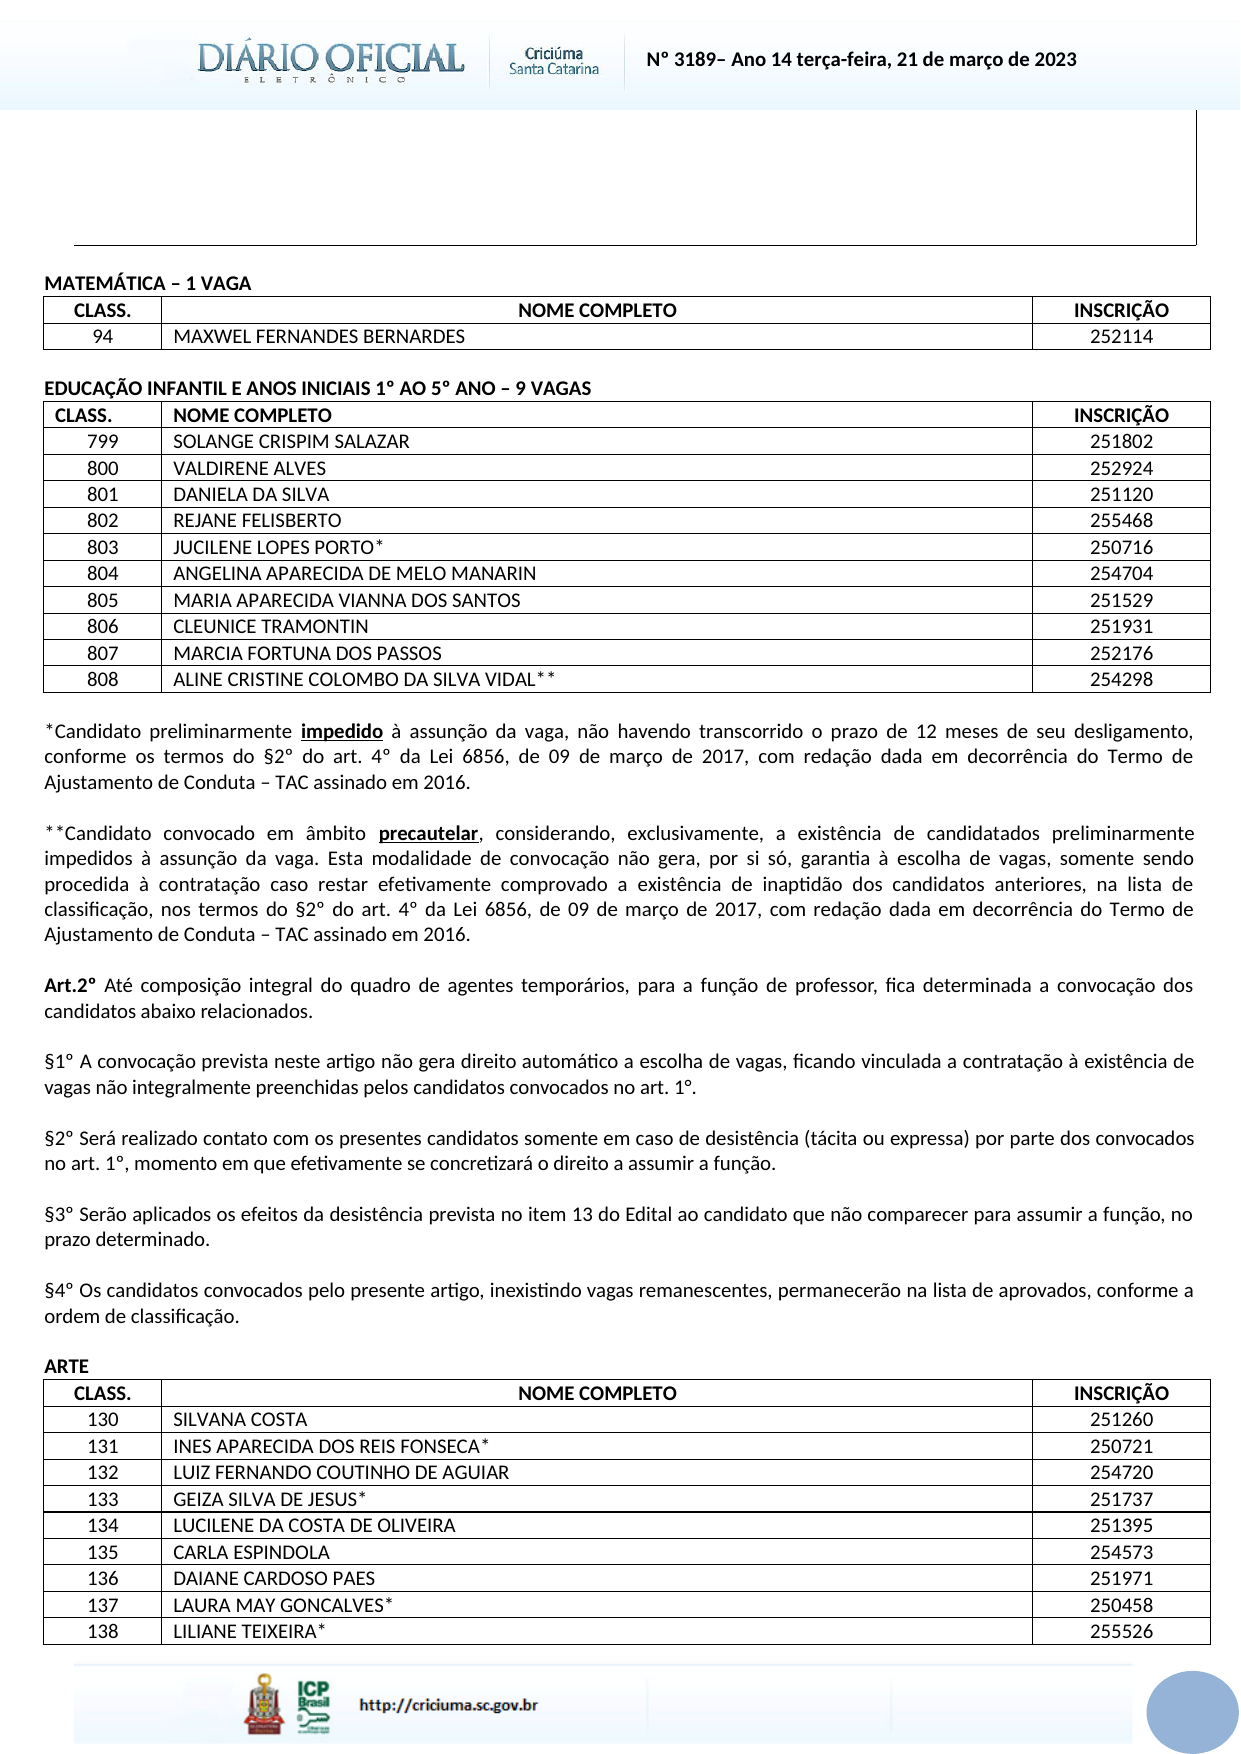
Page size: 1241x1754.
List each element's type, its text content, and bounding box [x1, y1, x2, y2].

table_cell 251529 [1033, 587, 1210, 612]
table_header INSCRIÇÃO [1033, 1380, 1210, 1406]
text ARTE [44, 1354, 1196, 1379]
table_cell CLEUNICE TRAMONTIN [162, 614, 1032, 639]
table_header INSCRIÇÃO [1033, 402, 1210, 427]
table_cell 251260 [1033, 1407, 1210, 1432]
table_cell MARIA APARECIDA VIANNA DOS SANTOS [162, 587, 1032, 612]
table_cell 805 [44, 587, 161, 612]
table_cell 802 [44, 508, 161, 533]
table_cell 800 [44, 455, 161, 480]
table_cell LUCILENE DA COSTA DE OLIVEIRA [162, 1513, 1032, 1538]
table_cell 255526 [1033, 1618, 1210, 1644]
text MATEMÁTICA – 1 VAGA [44, 271, 1196, 296]
table_cell 254720 [1033, 1460, 1210, 1485]
table_cell 250458 [1033, 1592, 1210, 1617]
table_cell 251802 [1033, 428, 1210, 454]
table_cell SILVANA COSTA [162, 1407, 1032, 1432]
table_header INSCRIÇÃO [1033, 297, 1210, 322]
table_cell GEIZA SILVA DE JESUS* [162, 1486, 1032, 1511]
table_cell DAIANE CARDOSO PAES [162, 1565, 1032, 1591]
table_cell 806 [44, 614, 161, 639]
table_cell ANGELINA APARECIDA DE MELO MANARIN [162, 561, 1032, 586]
table_cell 808 [44, 666, 161, 692]
text §3º Serão aplicados os efeitos da desistência prevista no item 13 do Edital ao candidato que não comparecer para assumir a função, no prazo determinado. [44, 1201, 1196, 1252]
table_cell 138 [44, 1618, 161, 1644]
table_cell 252114 [1033, 324, 1210, 349]
table_cell 130 [44, 1407, 161, 1432]
table_header CLASS. [44, 297, 161, 322]
text §4º Os candidatos convocados pelo presente artigo, inexistindo vagas remanescentes, permanecerão na lista de aprovados, conforme a ordem de classificação. [44, 1277, 1196, 1328]
table_cell CARLA ESPINDOLA [162, 1539, 1032, 1564]
table_cell 255468 [1033, 508, 1210, 533]
table_cell 251931 [1033, 614, 1210, 639]
table_cell MAXWEL FERNANDES BERNARDES [162, 324, 1032, 349]
table_cell 254573 [1033, 1539, 1210, 1564]
table_cell SOLANGE CRISPIM SALAZAR [162, 428, 1032, 454]
table_cell 131 [44, 1433, 161, 1458]
table_cell 132 [44, 1460, 161, 1485]
table_header CLASS. [44, 1380, 161, 1406]
table_header CLASS. [44, 402, 161, 427]
text *Candidato preliminarmente impedido à assunção da vaga, não havendo transcorrido o prazo de 12 meses de seu desligamento, conforme os termos do §2º do art. 4º da Lei 6856, de 09 de março de 2017, com redação dada em decorrência do Termo de Ajustamento de Conduta – TAC assinado em 2016. [44, 718, 1196, 794]
table_cell INES APARECIDA DOS REIS FONSECA* [162, 1433, 1032, 1458]
table_cell 803 [44, 534, 161, 559]
table_cell DANIELA DA SILVA [162, 481, 1032, 507]
table_cell 804 [44, 561, 161, 586]
table_cell 252176 [1033, 640, 1210, 665]
table_cell 94 [44, 324, 161, 349]
table_cell 807 [44, 640, 161, 665]
table_cell ALINE CRISTINE COLOMBO DA SILVA VIDAL** [162, 666, 1032, 692]
table_cell REJANE FELISBERTO [162, 508, 1032, 533]
text **Candidato convocado em âmbito precautelar, considerando, exclusivamente, a existência de candidatados preliminarmente impedidos à assunção da vaga. Esta modalidade de convocação não gera, por si só, garantia à escolha de vagas, somente sendo procedida à contratação caso restar efetivamente comprovado a existência de inaptidão dos candidatos anteriores, na lista de classificação, nos termos do §2º do art. 4º da Lei 6856, de 09 de março de 2017, com redação dada em decorrência do Termo de Ajustamento de Conduta – TAC assinado em 2016. [44, 820, 1196, 947]
table_cell 251971 [1033, 1565, 1210, 1591]
table_cell 251737 [1033, 1486, 1210, 1511]
table_cell LILIANE TEIXEIRA* [162, 1618, 1032, 1644]
table_cell 801 [44, 481, 161, 507]
table_cell 254298 [1033, 666, 1210, 692]
table_cell MARCIA FORTUNA DOS PASSOS [162, 640, 1032, 665]
table_cell VALDIRENE ALVES [162, 455, 1032, 480]
table_cell 251120 [1033, 481, 1210, 507]
table_cell LUIZ FERNANDO COUTINHO DE AGUIAR [162, 1460, 1032, 1485]
table_cell 254704 [1033, 561, 1210, 586]
text §2º Será realizado contato com os presentes candidatos somente em caso de desistência (tácita ou expressa) por parte dos convocados no art. 1º, momento em que efetivamente se concretizará o direito a assumir a função. [44, 1125, 1196, 1176]
text EDUCAÇÃO INFANTIL E ANOS INICIAIS 1º AO 5º ANO – 9 VAGAS [44, 375, 1196, 401]
table_cell 136 [44, 1565, 161, 1591]
table_header NOME COMPLETO [162, 402, 1032, 427]
text Art.2º Até composição integral do quadro de agentes temporários, para a função de professor, fica determinada a convocação dos candidatos abaixo relacionados. [44, 972, 1196, 1023]
table_cell 251395 [1033, 1513, 1210, 1538]
table_header NOME COMPLETO [162, 297, 1032, 322]
table_cell 250721 [1033, 1433, 1210, 1458]
text §1º A convocação prevista neste artigo não gera direito automático a escolha de vagas, ficando vinculada a contratação à existência de vagas não integralmente preenchidas pelos candidatos convocados no art. 1°. [44, 1049, 1196, 1099]
table_cell 137 [44, 1592, 161, 1617]
table_cell 133 [44, 1486, 161, 1511]
table_cell LAURA MAY GONCALVES* [162, 1592, 1032, 1617]
table_header NOME COMPLETO [162, 1380, 1032, 1406]
table_cell 250716 [1033, 534, 1210, 559]
table_cell JUCILENE LOPES PORTO* [162, 534, 1032, 559]
table_cell 135 [44, 1539, 161, 1564]
table_cell 252924 [1033, 455, 1210, 480]
table_cell 799 [44, 428, 161, 454]
table_cell 134 [44, 1513, 161, 1538]
